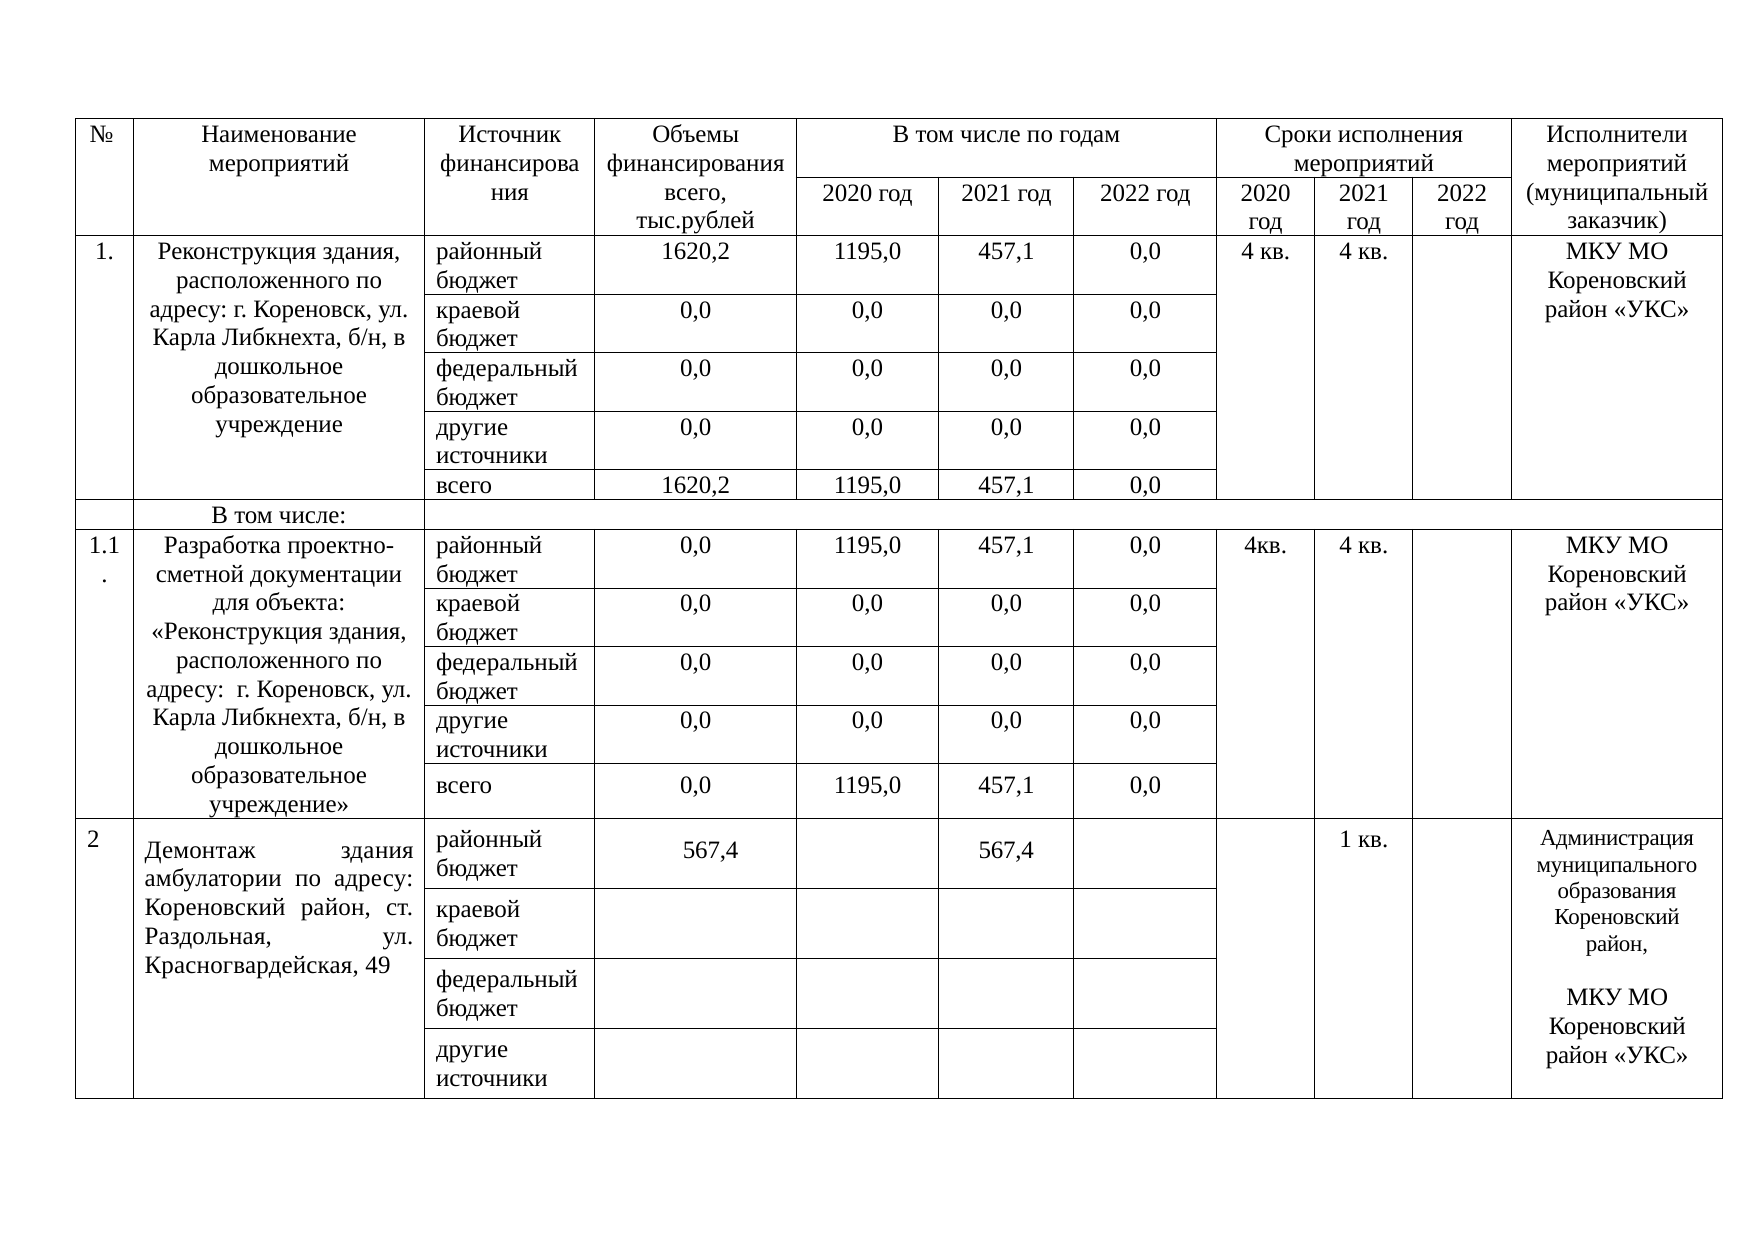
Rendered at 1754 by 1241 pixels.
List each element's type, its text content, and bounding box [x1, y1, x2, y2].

table_cell 1 кв. [1315, 819, 1412, 1097]
table_cell федеральный бюджет [425, 647, 594, 704]
table_cell 0,0 [939, 412, 1073, 469]
table_cell всего [425, 470, 594, 499]
table_cell 567,4 [595, 819, 796, 887]
table_cell В том числе: [134, 500, 424, 529]
table_cell 0,0 [1074, 647, 1216, 704]
table_cell 0,0 [595, 353, 796, 411]
table_cell другие источники [425, 1029, 594, 1097]
table_cell районный бюджет [425, 236, 594, 294]
table_cell 0,0 [1074, 236, 1216, 294]
table_cell федеральный бюджет [425, 353, 594, 411]
table_cell всего [425, 764, 594, 817]
table_cell 0,0 [595, 295, 796, 352]
table_cell 2022 год [1413, 178, 1511, 235]
table_cell 0,0 [595, 706, 796, 763]
table_cell 4кв. [1217, 530, 1314, 817]
table_cell 0,0 [797, 647, 938, 704]
table_cell 0,0 [797, 706, 938, 763]
table_cell [1074, 819, 1216, 887]
table_cell 0,0 [595, 764, 796, 817]
table_cell 0,0 [797, 412, 938, 469]
table_cell 4 кв. [1315, 236, 1412, 499]
table_cell 0,0 [595, 589, 796, 646]
table_cell другие источники [425, 706, 594, 763]
table_cell 0,0 [939, 295, 1073, 352]
table_cell 0,0 [939, 706, 1073, 763]
table_cell [939, 959, 1073, 1027]
table_cell [1074, 889, 1216, 957]
table_header Наименование мероприятий [134, 119, 424, 235]
table_cell 0,0 [939, 353, 1073, 411]
table_header Объемы финансирования всего, тыс.рублей [595, 119, 796, 235]
table_cell 567,4 [939, 819, 1073, 887]
table_cell [1074, 959, 1216, 1027]
table_cell МКУ МО Кореновский район «УКС» [1512, 530, 1722, 817]
table_header В том числе по годам [797, 119, 1216, 177]
table_cell [595, 959, 796, 1027]
table_cell 0,0 [797, 353, 938, 411]
table_cell 1195,0 [797, 470, 938, 499]
table_cell 1195,0 [797, 530, 938, 587]
table_cell 457,1 [939, 530, 1073, 587]
table_cell краевой бюджет [425, 889, 594, 957]
table_cell Разработка проектно-сметной документации для объекта: «Реконструкция здания, расположенного по адресу: г. Кореновск, ул. Карла Либкнехта, б/н, в дошкольное образовательное учреждение» [134, 530, 424, 817]
table_cell 0,0 [1074, 530, 1216, 587]
table_cell 0,0 [595, 412, 796, 469]
table_cell 0,0 [595, 530, 796, 587]
table_cell Реконструкция здания, расположенного по адресу: г. Кореновск, ул. Карла Либкнехта, б/н, в дошкольное образовательное учреждение [134, 236, 424, 499]
table_cell [797, 1029, 938, 1097]
table_cell 0,0 [939, 589, 1073, 646]
table_cell 0,0 [595, 647, 796, 704]
table_cell [76, 500, 133, 529]
table_cell 0,0 [797, 589, 938, 646]
table_cell [939, 1029, 1073, 1097]
table_cell Администрация муниципального образования Кореновский район, МКУ МО Кореновский район «УКС» [1512, 819, 1722, 1097]
table_cell 457,1 [939, 764, 1073, 817]
table_cell краевой бюджет [425, 295, 594, 352]
table_cell 0,0 [1074, 295, 1216, 352]
table_cell другие источники [425, 412, 594, 469]
table_cell [939, 889, 1073, 957]
table_cell 2022 год [1074, 178, 1216, 235]
table_cell 2020 год [797, 178, 938, 235]
table_cell федеральный бюджет [425, 959, 594, 1027]
table_cell [1413, 530, 1511, 817]
table_cell МКУ МО Кореновский район «УКС» [1512, 236, 1722, 499]
table_cell [797, 819, 938, 887]
table_header Источник финансирования [425, 119, 594, 235]
table_cell [797, 959, 938, 1027]
table_cell 4 кв. [1315, 530, 1412, 817]
table_cell краевой бюджет [425, 589, 594, 646]
table_cell [1413, 819, 1511, 1097]
table_cell 2020 год [1217, 178, 1314, 235]
table_cell 0,0 [1074, 706, 1216, 763]
table_cell 1.1. [76, 530, 133, 817]
table_cell [595, 889, 796, 957]
table_cell [425, 500, 1722, 529]
table_cell 1620,2 [595, 236, 796, 294]
table_header Исполнители мероприятий (муниципальный заказчик) [1512, 119, 1722, 235]
table_cell 1620,2 [595, 470, 796, 499]
table_cell 0,0 [1074, 470, 1216, 499]
table_cell 4 кв. [1217, 236, 1314, 499]
table_cell 1195,0 [797, 764, 938, 817]
table_cell 457,1 [939, 236, 1073, 294]
table_cell 1195,0 [797, 236, 938, 294]
table_cell районный бюджет [425, 530, 594, 587]
table_cell 0,0 [939, 647, 1073, 704]
table_header Сроки исполнения мероприятий [1217, 119, 1511, 177]
table_cell [797, 889, 938, 957]
table_cell 0,0 [1074, 412, 1216, 469]
table_header № [76, 119, 133, 235]
table_cell [1413, 236, 1511, 499]
table_cell районный бюджет [425, 819, 594, 887]
table_cell 0,0 [1074, 589, 1216, 646]
table_cell [595, 1029, 796, 1097]
table_cell 0,0 [1074, 764, 1216, 817]
table_cell 2021 год [939, 178, 1073, 235]
table_cell 1. [76, 236, 133, 499]
table_cell 0,0 [797, 295, 938, 352]
table_cell [1217, 819, 1314, 1097]
table_cell 2 [76, 819, 133, 1097]
table_cell 0,0 [1074, 353, 1216, 411]
table_cell Демонтаж здания амбулатории по адресу: Кореновский район, ст. Раздольная, ул. Красногвардейская, 49 [134, 819, 424, 1097]
table_cell 2021 год [1315, 178, 1412, 235]
table_cell [1074, 1029, 1216, 1097]
table_cell 457,1 [939, 470, 1073, 499]
